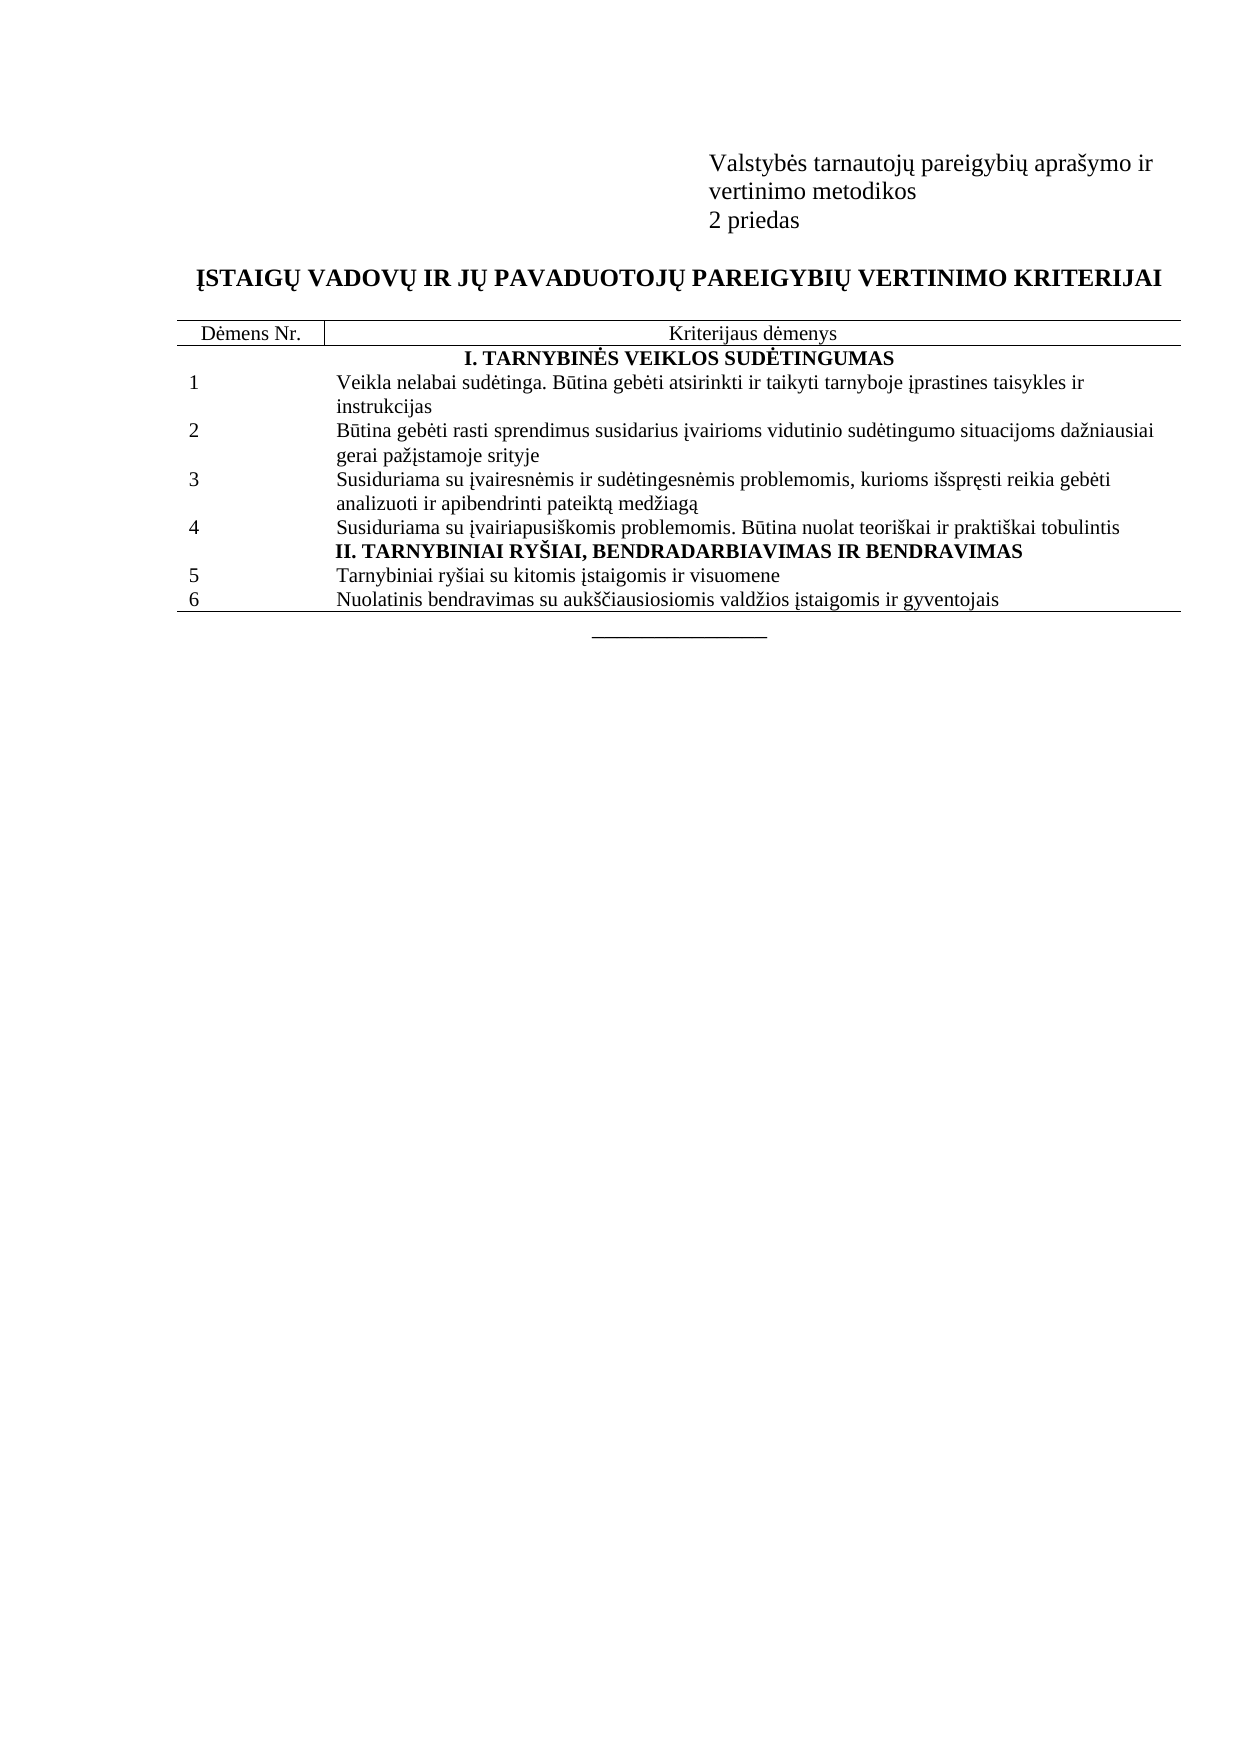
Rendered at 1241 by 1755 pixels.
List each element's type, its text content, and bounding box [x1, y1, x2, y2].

text ĮSTAIGŲ VADOVŲ IR JŲ PAVADUOTOJŲ PAREIGYBIŲ VERTINIMO KRITERIJAI [177, 263, 1181, 291]
table_header Kriterijaus dėmenys [325, 321, 1181, 345]
table_cell 1 [177, 370, 325, 418]
table_cell 2 [177, 419, 325, 467]
table_cell II. TARNYBINIAI RYŠIAI, BENDRADARBIAVIMAS IR BENDRAVIMAS [177, 539, 1181, 563]
table_header Dėmens Nr. [177, 321, 324, 345]
table_cell Būtina gebėti rasti sprendimus susidarius įvairioms vidutinio sudėtingumo situacijoms dažniausiai gerai pažįstamoje srityje [325, 419, 1181, 467]
table_cell Susiduriama su įvairesnėmis ir sudėtingesnėmis problemomis, kurioms išspręsti reikia gebėti analizuoti ir apibendrinti pateiktą medžiagą [325, 467, 1181, 515]
table_cell I. TARNYBINĖS VEIKLOS SUDĖTINGUMAS [177, 346, 1181, 370]
text vertinimo metodikos [177, 176, 1181, 205]
table_cell Nuolatinis bendravimas su aukščiausiosiomis valdžios įstaigomis ir gyventojais [325, 587, 1181, 611]
text 2 priedas [177, 205, 1181, 234]
text Valstybės tarnautojų pareigybių aprašymo ir [177, 148, 1181, 176]
table_cell Tarnybiniai ryšiai su kitomis įstaigomis ir visuomene [325, 563, 1181, 587]
table_cell 3 [177, 467, 325, 515]
table_cell 5 [177, 563, 325, 587]
text ______________ [177, 612, 1181, 641]
table_cell Veikla nelabai sudėtinga. Būtina gebėti atsirinkti ir taikyti tarnyboje įprastines taisykles ir instrukcijas [325, 370, 1181, 418]
table_cell 6 [177, 587, 325, 611]
table_cell 4 [177, 515, 325, 539]
table_cell Susiduriama su įvairiapusiškomis problemomis. Būtina nuolat teoriškai ir praktiškai tobulintis [325, 515, 1181, 539]
